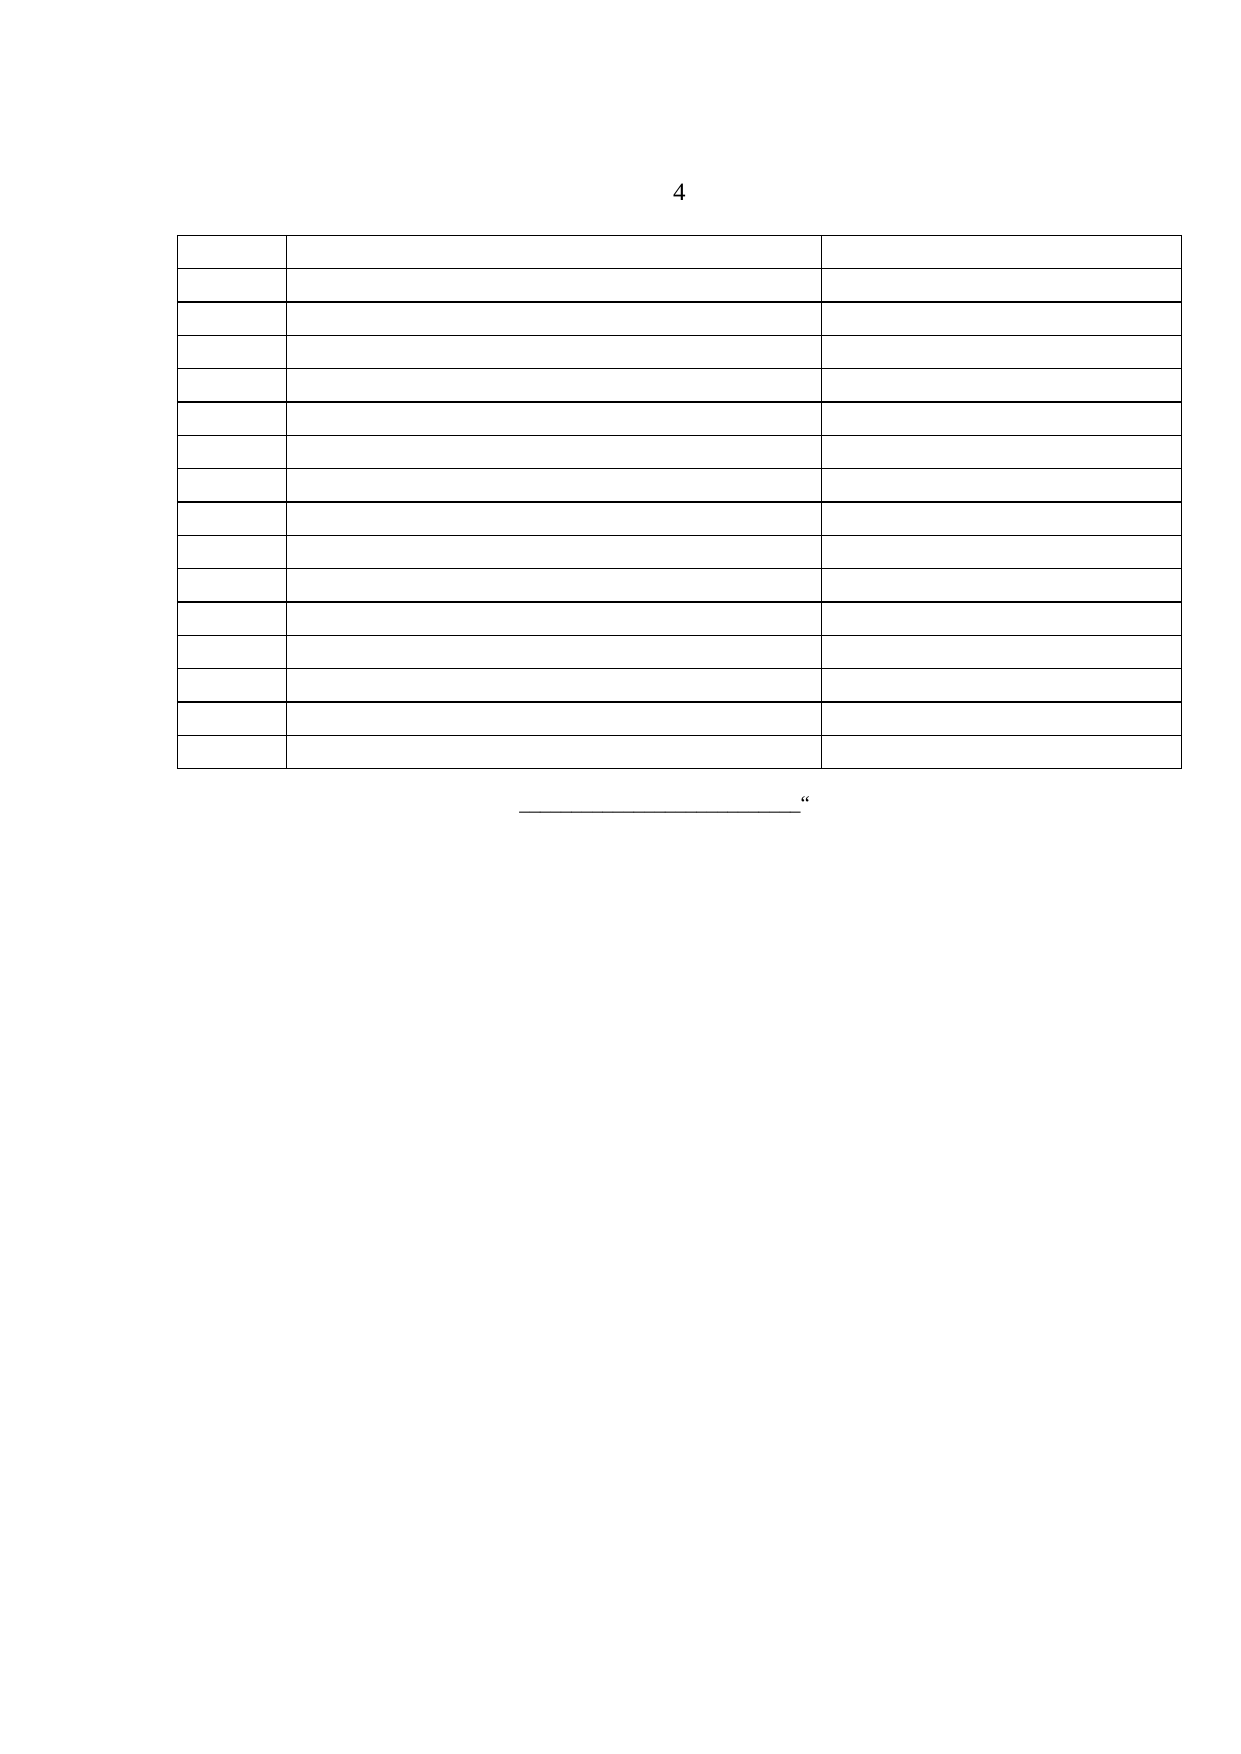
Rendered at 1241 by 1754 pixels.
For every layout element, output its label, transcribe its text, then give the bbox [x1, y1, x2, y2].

table_cell [287, 536, 821, 568]
table_cell [822, 569, 1181, 601]
table_cell [822, 236, 1181, 268]
table_cell [287, 436, 821, 468]
table_cell [822, 303, 1181, 335]
table_cell [822, 503, 1181, 535]
table_cell [822, 469, 1181, 501]
table_cell [287, 236, 821, 268]
table_cell [178, 303, 286, 335]
table_cell [287, 503, 821, 535]
table_cell [287, 303, 821, 335]
table_cell [287, 403, 821, 435]
table_cell [178, 403, 286, 435]
table_cell [287, 603, 821, 635]
table_cell [178, 603, 286, 635]
table_cell [178, 669, 286, 701]
table_cell [287, 469, 821, 501]
table_cell [178, 536, 286, 568]
table_cell [822, 636, 1181, 668]
table_cell [287, 669, 821, 701]
table_cell [822, 736, 1181, 768]
text ___________________________“ [148, 791, 1181, 815]
table_cell [822, 536, 1181, 568]
table_cell [822, 703, 1181, 735]
table_cell [178, 503, 286, 535]
table_cell [822, 436, 1181, 468]
table_cell [178, 569, 286, 601]
table_cell [178, 336, 286, 368]
table_cell [287, 703, 821, 735]
table_cell [178, 636, 286, 668]
table_cell [178, 703, 286, 735]
table_cell [287, 636, 821, 668]
table_cell [178, 369, 286, 401]
table_cell [178, 736, 286, 768]
table_cell [178, 436, 286, 468]
table_cell [822, 603, 1181, 635]
table_cell [822, 269, 1181, 301]
table_cell [287, 336, 821, 368]
table_cell [178, 469, 286, 501]
table_cell [822, 403, 1181, 435]
table_cell [178, 269, 286, 301]
table_cell [287, 369, 821, 401]
table_cell [822, 336, 1181, 368]
table_cell [822, 369, 1181, 401]
table_cell [287, 736, 821, 768]
table_cell [178, 236, 286, 268]
table_cell [822, 669, 1181, 701]
table_cell [287, 269, 821, 301]
table_cell [287, 569, 821, 601]
